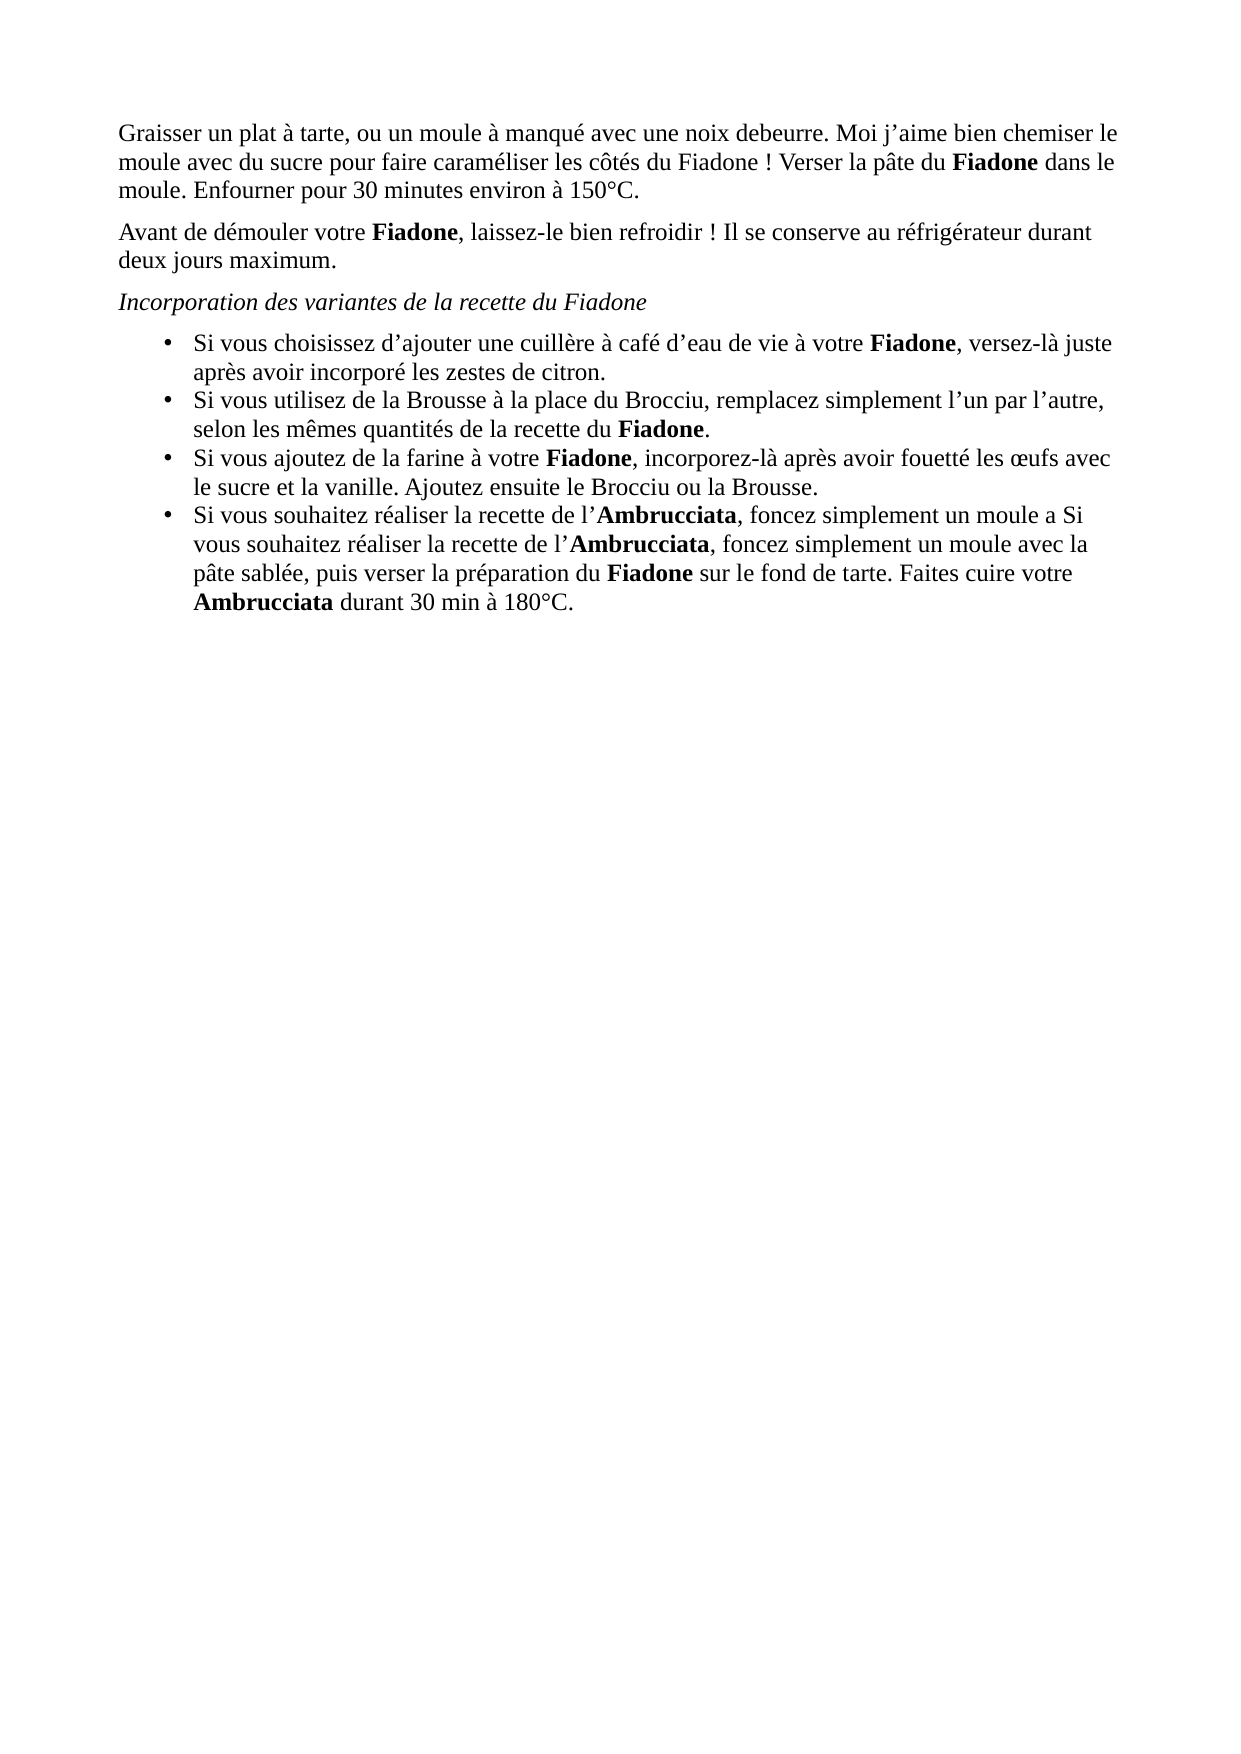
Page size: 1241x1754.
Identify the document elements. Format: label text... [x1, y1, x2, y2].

text Graisser un plat à tarte, ou un moule à manqué avec une noix debeurre. Moi j’aime bien chemiser le moule avec du sucre pour faire caraméliser les côtés du Fiadone ! Verser la pâte du Fiadone dans le moule. Enfourner pour 30 minutes environ à 150°C. [118, 118, 1122, 204]
list Si vous choisissez d’ajouter une cuillère à café d’eau de vie à votre Fiadone, versez-là juste après avoir incorporé les zestes de citron. [164, 328, 1122, 386]
list Si vous ajoutez de la farine à votre Fiadone, incorporez-là après avoir fouetté les œufs avec le sucre et la vanille. Ajoutez ensuite le Brocciu ou la Brousse. [164, 443, 1122, 501]
list Si vous souhaitez réaliser la recette de l’Ambrucciata, foncez simplement un moule a Si vous souhaitez réaliser la recette de l’Ambrucciata, foncez simplement un moule avec la pâte sablée, puis verser la préparation du Fiadone sur le fond de tarte. Faites cuire votre Ambrucciata durant 30 min à 180°C. [164, 501, 1122, 616]
list Si vous utilisez de la Brousse à la place du Brocciu, remplacez simplement l’un par l’autre, selon les mêmes quantités de la recette du Fiadone. [164, 386, 1122, 443]
text Incorporation des variantes de la recette du Fiadone [118, 287, 1122, 316]
text Avant de démouler votre Fiadone, laissez-le bien refroidir ! Il se conserve au réfrigérateur durant deux jours maximum. [118, 217, 1122, 274]
